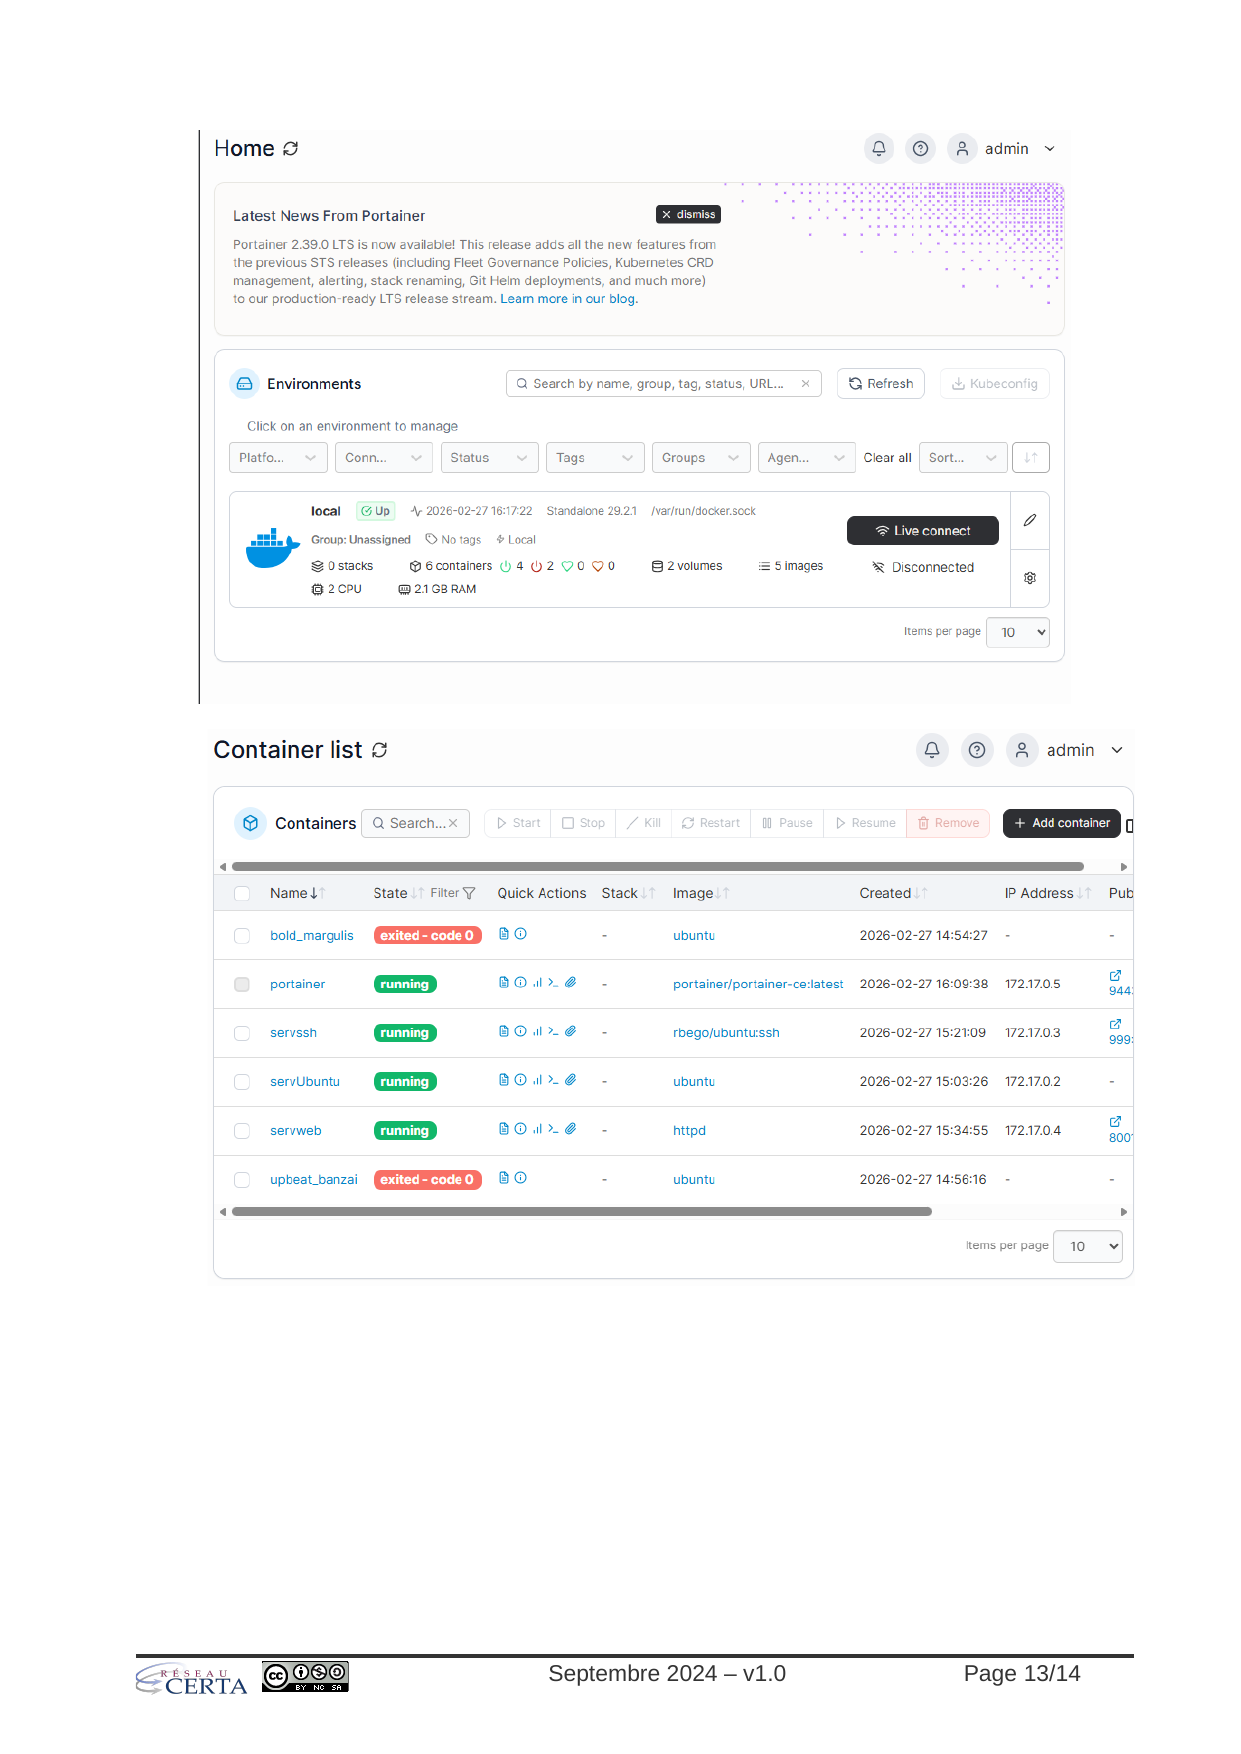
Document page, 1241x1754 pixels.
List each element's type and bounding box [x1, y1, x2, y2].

picture [207, 729, 1135, 1286]
picture [262, 1661, 349, 1692]
picture [198, 130, 1072, 704]
picture [135, 1662, 248, 1695]
